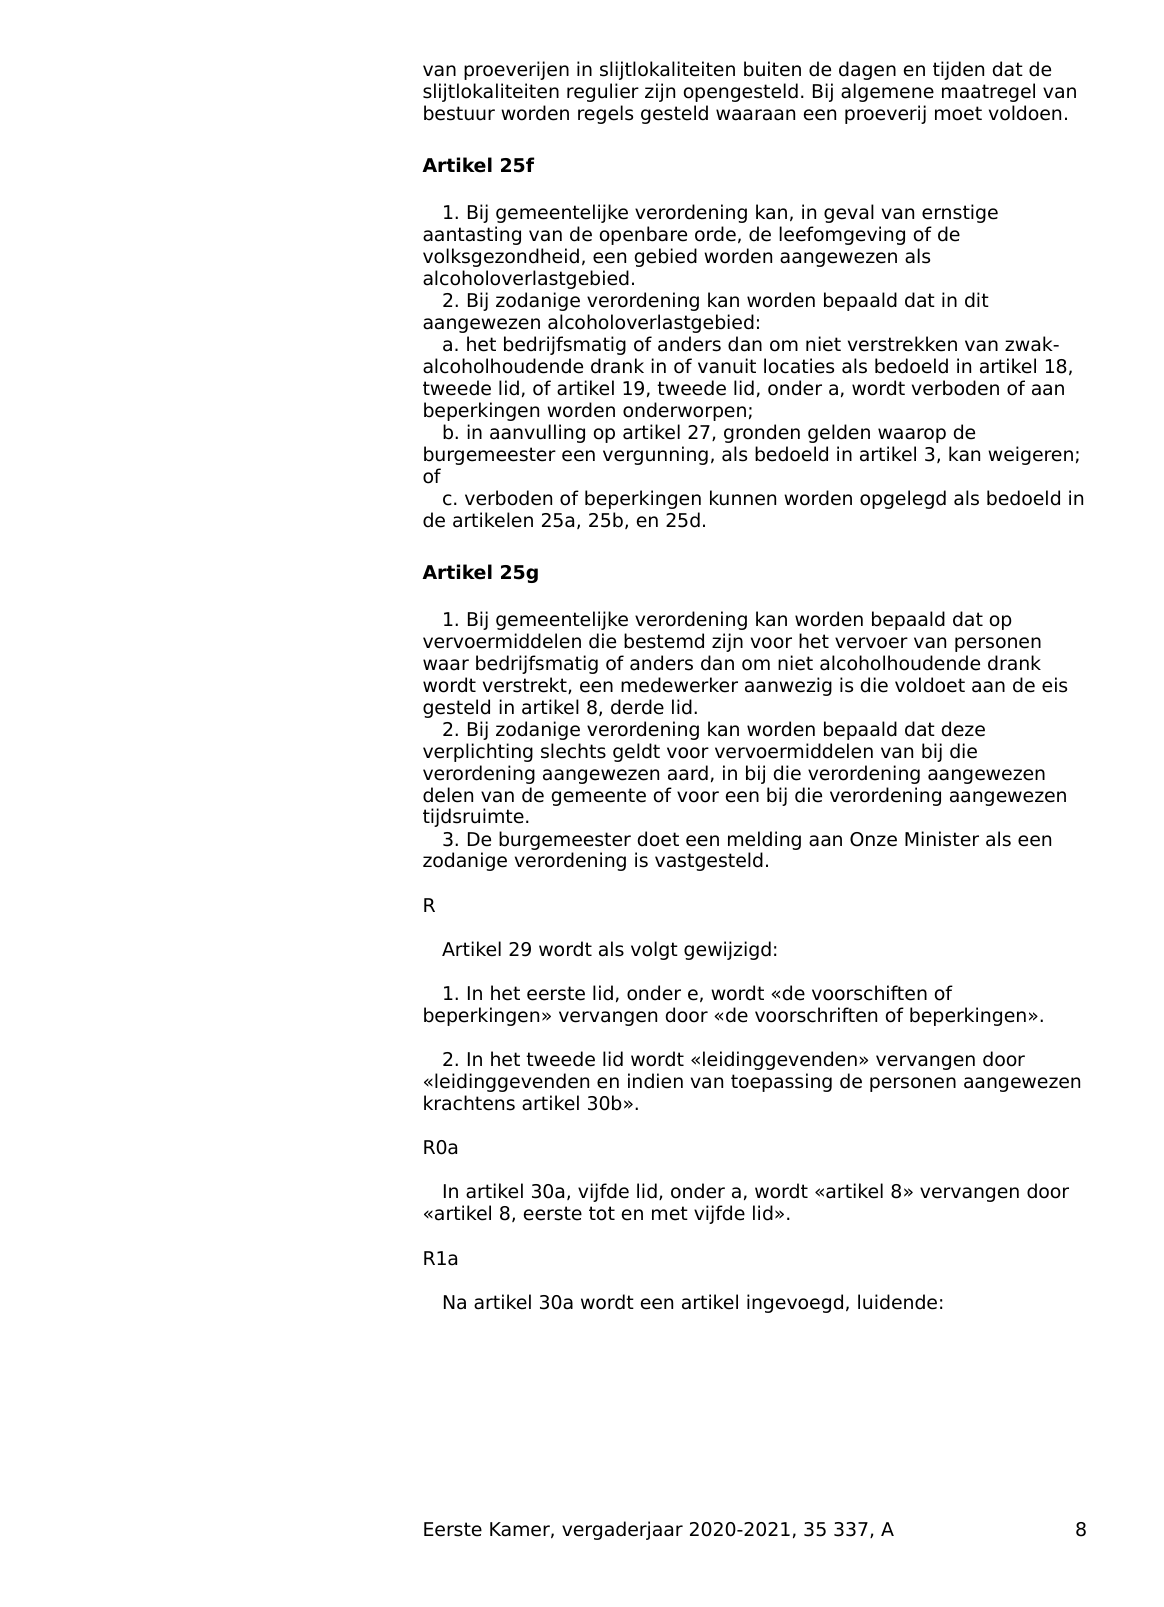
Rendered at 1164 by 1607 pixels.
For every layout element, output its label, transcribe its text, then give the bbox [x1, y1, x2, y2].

text Na artikel 30a wordt een artikel ingevoegd, luidende: [422, 1292, 1087, 1314]
text 1. In het eerste lid, onder e, wordt «de voorschiften of beperkingen» vervangen door «de voorschriften of beperkingen». [422, 983, 1087, 1027]
text 2. In het tweede lid wordt «leidinggevenden» vervangen door «leidinggevenden en indien van toepassing de personen aangewezen krachtens artikel 30b». [422, 1049, 1087, 1115]
subtitle Artikel 25f [422, 155, 1087, 177]
subtitle Artikel 25g [422, 562, 1087, 584]
text 1. Bij gemeentelijke verordening kan worden bepaald dat op vervoermiddelen die bestemd zijn voor het vervoer van personen waar bedrijfsmatig of anders dan om niet alcoholhoudende drank wordt verstrekt, een medewerker aanwezig is die voldoet aan de eis gesteld in artikel 8, derde lid. [422, 609, 1087, 718]
text van proeverijen in slijtlokaliteiten buiten de dagen en tijden dat de slijtlokaliteiten regulier zijn opengesteld. Bij algemene maatregel van bestuur worden regels gesteld waaraan een proeverij moet voldoen. [422, 59, 1087, 125]
text 2. Bij zodanige verordening kan worden bepaald dat in dit aangewezen alcoholoverlastgebied: [422, 290, 1087, 334]
text R1a [422, 1247, 1087, 1269]
text 3. De burgemeester doet een melding aan Onze Minister als een zodanige verordening is vastgesteld. [422, 828, 1087, 872]
text c. verboden of beperkingen kunnen worden opgelegd als bedoeld in de artikelen 25a, 25b, en 25d. [422, 488, 1087, 532]
text R [422, 894, 1087, 917]
text 1. Bij gemeentelijke verordening kan, in geval van ernstige aantasting van de openbare orde, de leefomgeving of de volksgezondheid, een gebied worden aangewezen als alcoholoverlastgebied. [422, 202, 1087, 290]
text Artikel 29 wordt als volgt gewijzigd: [422, 939, 1087, 961]
text b. in aanvulling op artikel 27, gronden gelden waarop de burgemeester een vergunning, als bedoeld in artikel 3, kan weigeren; of [422, 422, 1087, 488]
text a. het bedrijfsmatig of anders dan om niet verstrekken van zwak-alcoholhoudende drank in of vanuit locaties als bedoeld in artikel 18, tweede lid, of artikel 19, tweede lid, onder a, wordt verboden of aan beperkingen worden onderworpen; [422, 334, 1087, 422]
text R0a [422, 1137, 1087, 1159]
text 2. Bij zodanige verordening kan worden bepaald dat deze verplichting slechts geldt voor vervoermiddelen van bij die verordening aangewezen aard, in bij die verordening aangewezen delen van de gemeente of voor een bij die verordening aangewezen tijdsruimte. [422, 718, 1087, 828]
text In artikel 30a, vijfde lid, onder a, wordt «artikel 8» vervangen door «artikel 8, eerste tot en met vijfde lid». [422, 1181, 1087, 1225]
